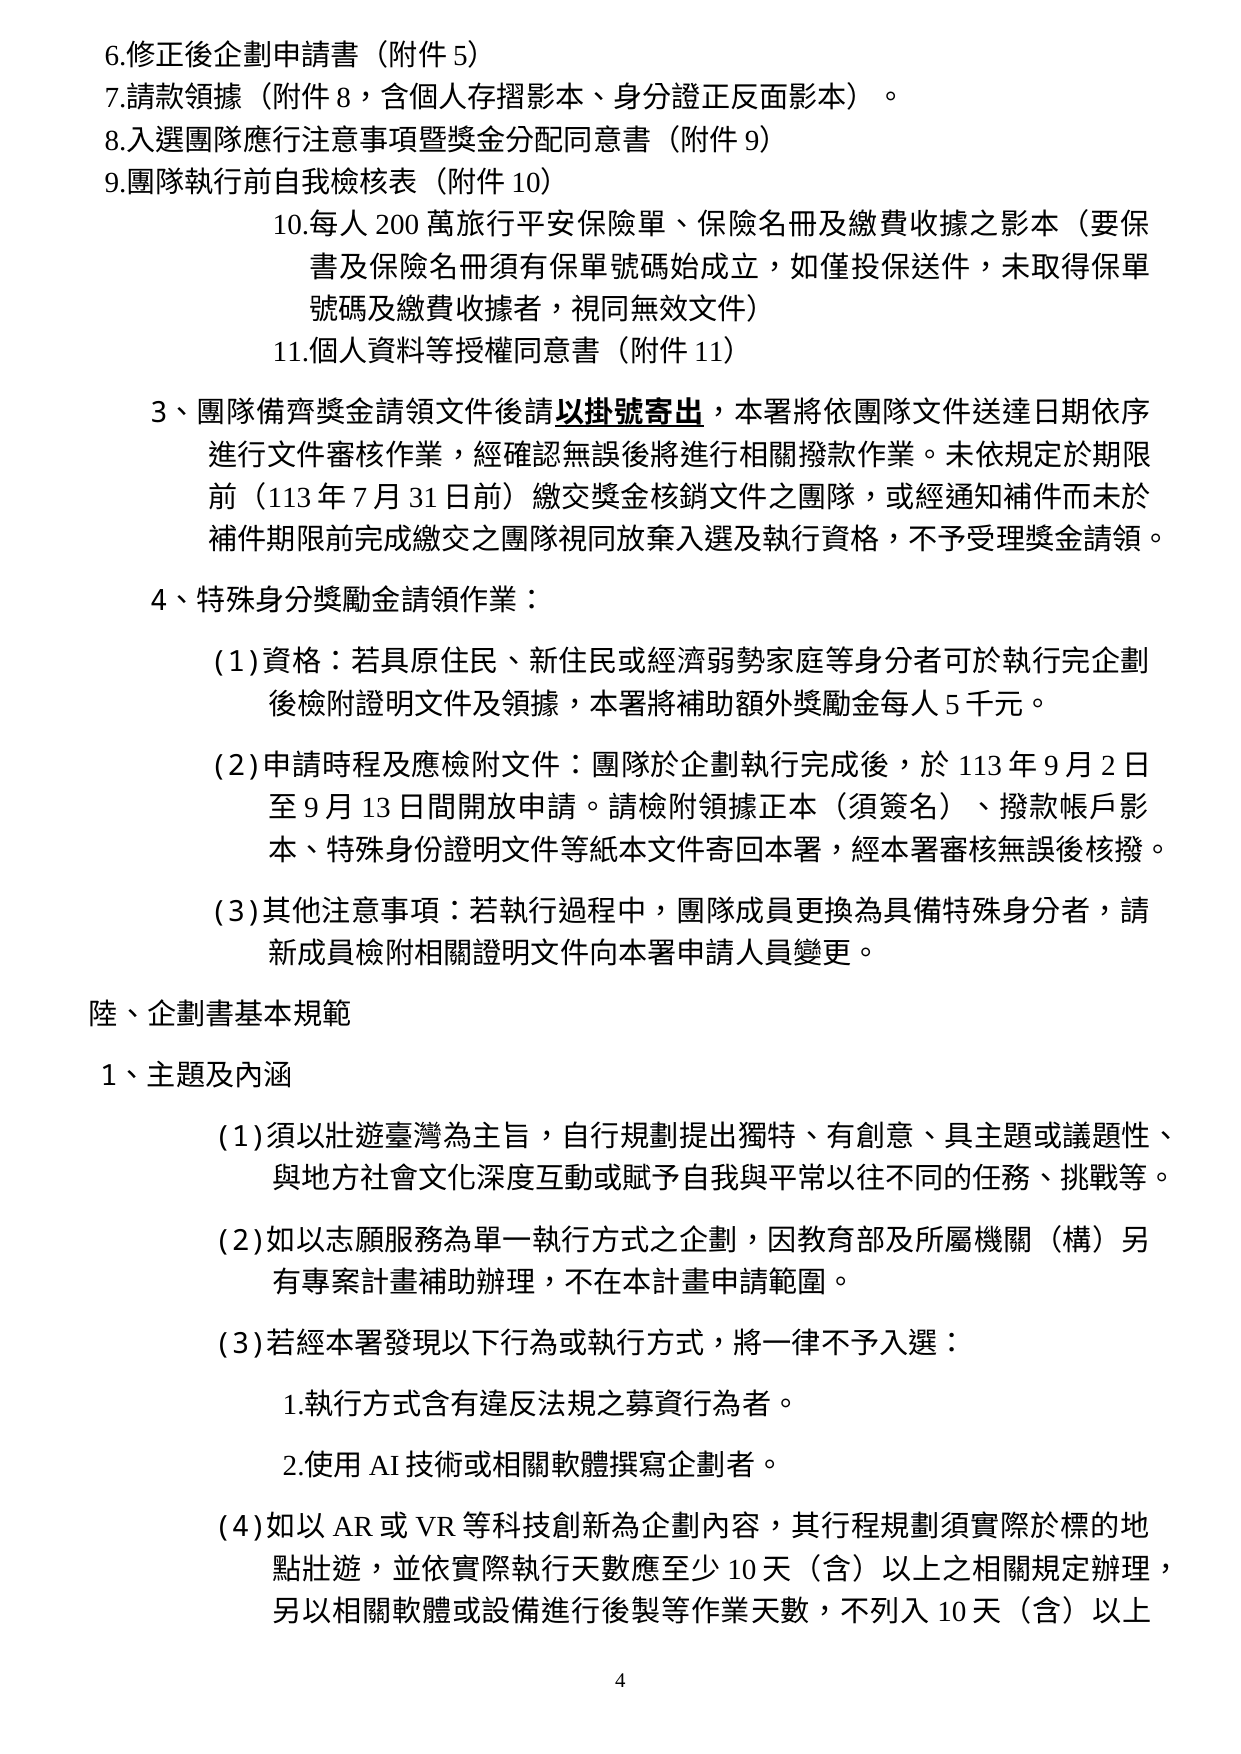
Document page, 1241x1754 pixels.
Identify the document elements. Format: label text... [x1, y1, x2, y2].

list 如以志願服務為單一執行方式之企劃，因教育部及所屬機關（構）另有專案計畫補助辦理，不在本計畫申請範圍。 [214, 1216, 1152, 1301]
list 其他注意事項：若執行過程中，團隊成員更換為具備特殊身分者，請新成員檢附相關證明文件向本署申請人員變更。 [210, 887, 1152, 972]
list 如以AR或VR等科技創新為企劃內容，其行程規劃須實際於標的地點壯遊，並依實際執行天數應至少10天（含）以上之相關規定辦理，另以相關軟體或設備進行後製等作業天數，不列入10天（含）以上之執行天數規定。 [214, 1503, 1152, 1630]
list 每人200萬旅行平安保險單、保險名冊及繳費收據之影本（要保書及保險名冊須有保單號碼始成立，如僅投保送件，未取得保單號碼及繳費收據者，視同無效文件） [272, 201, 1152, 328]
list 請款領據（附件8，含個人存摺影本、身分證正反面影本）。 [89, 74, 1152, 116]
list 執行方式含有違反法規之募資行為者。 [281, 1381, 1152, 1423]
list 使用AI技術或相關軟體撰寫企劃者。 [281, 1442, 1152, 1484]
list 若經本署發現以下行為或執行方式，將一律不予入選： [214, 1319, 1152, 1362]
list 修正後企劃申請書（附件5） [89, 32, 1152, 74]
list 須以壯遊臺灣為主旨，自行規劃提出獨特、有創意、具主題或議題性、與地方社會文化深度互動或賦予自我與平常以往不同的任務、挑戰等。 [214, 1113, 1152, 1197]
list 主題及內涵 [89, 1052, 1152, 1094]
list 特殊身分獎勵金請領作業： [150, 577, 1152, 619]
list 申請時程及應檢附文件：團隊於企劃執行完成後，於113年9月2日至9月13日間開放申請。請檢附領據正本（須簽名）、撥款帳戶影本、特殊身份證明文件等紙本文件寄回本署，經本署審核無誤後核撥。 [210, 741, 1152, 868]
list 資格：若具原住民、新住民或經濟弱勢家庭等身分者可於執行完企劃後檢附證明文件及領據，本署將補助額外獎勵金每人5千元。 [210, 638, 1152, 723]
list 個人資料等授權同意書（附件11） [272, 328, 1152, 370]
list 入選團隊應行注意事項暨獎金分配同意書（附件9） [89, 116, 1152, 158]
list 團隊執行前自我檢核表（附件10） [89, 158, 1152, 201]
list 團隊備齊獎金請領文件後請以掛號寄出，本署將依團隊文件送達日期依序進行文件審核作業，經確認無誤後將進行相關撥款作業。未依規定於期限前（113年7月31日前）繳交獎金核銷文件之團隊，或經通知補件而未於補件期限前完成繳交之團隊視同放棄入選及執行資格，不予受理獎金請領。 [150, 389, 1152, 558]
list 企劃書基本規範 [89, 991, 1152, 1033]
